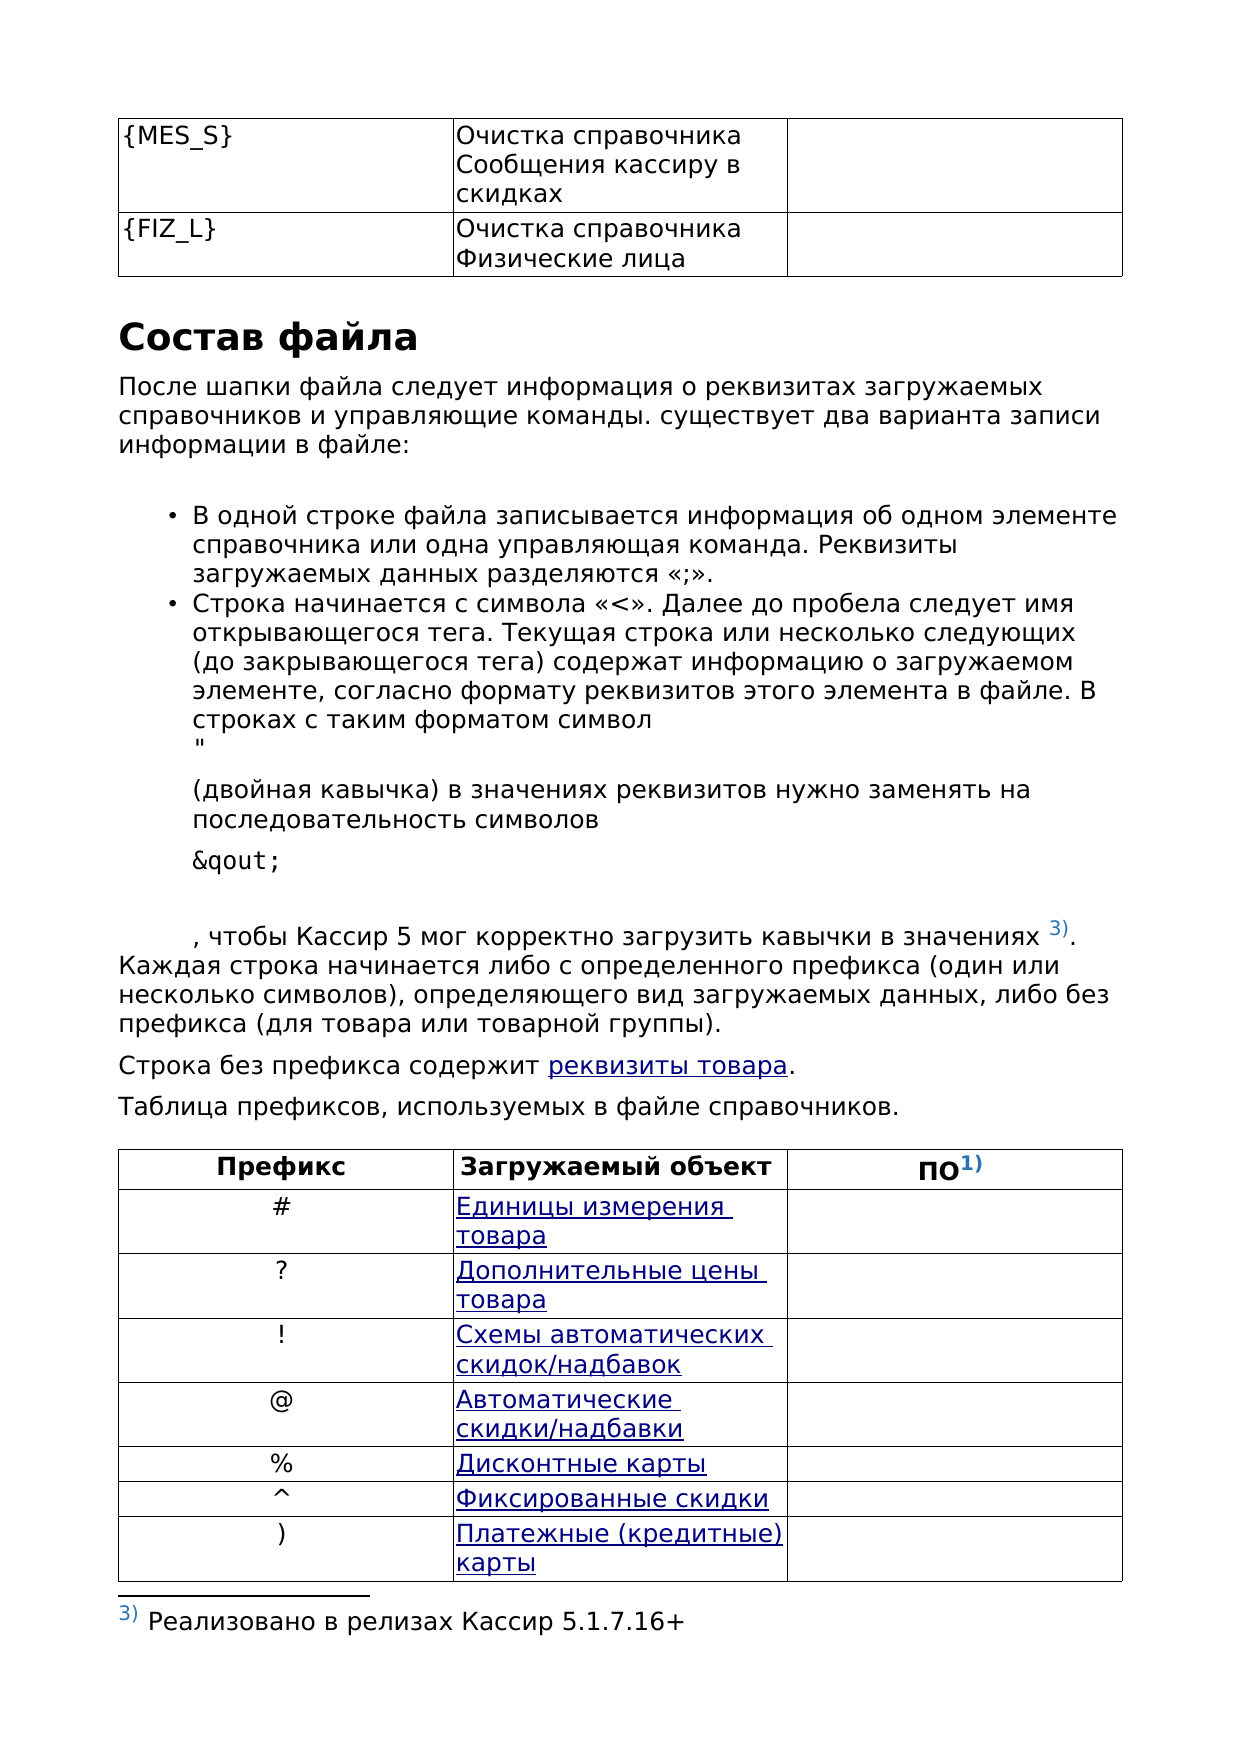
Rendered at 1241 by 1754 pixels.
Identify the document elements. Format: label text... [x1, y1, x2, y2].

table_cell [788, 1447, 1122, 1481]
table_cell {FIZ_L} [119, 213, 453, 276]
table_cell Платежные (кредитные) карты [454, 1517, 787, 1581]
table_cell ! [119, 1319, 453, 1382]
table_cell Схемы автоматических скидок/надбавок [454, 1319, 787, 1382]
table_cell Фиксированные скидки [454, 1482, 787, 1516]
table_cell Очистка справочника Физические лица [454, 213, 787, 276]
table_cell [788, 1319, 1122, 1382]
list &qout; [177, 846, 1122, 876]
table_cell [788, 1190, 1122, 1253]
table_cell [788, 1383, 1122, 1446]
text Каждая строка начинается либо с определенного префикса (один или несколько символов), определяющего вид загружаемых данных, либо без префикса (для товара или товарной группы). [118, 951, 1122, 1038]
list , чтобы Кассир 5 мог корректно загрузить кавычки в значениях . [177, 917, 1122, 951]
table_header ПО1) [788, 1150, 1122, 1189]
table_cell @ [119, 1383, 453, 1446]
table_cell # [119, 1190, 453, 1253]
table_cell Автоматические скидки/надбавки [454, 1383, 787, 1446]
table_cell ? [119, 1254, 453, 1318]
table_cell [788, 1517, 1122, 1581]
list Строка начинается с символа «<». Далее до пробела следует имя открывающегося тега. Текущая строка или несколько следующих (до закрывающегося тега) содержат информацию о загружаемом элементе, согласно формату реквизитов этого элемента в файле. В строках с таким форматом символ [177, 589, 1122, 735]
table_header Загружаемый объект [454, 1150, 787, 1189]
table_cell ^ [119, 1482, 453, 1516]
text После шапки файла следует информация о реквизитах загружаемых справочников и управляющие команды. существует два варианта записи информации в файле: [118, 372, 1122, 459]
subtitle Состав файла [118, 316, 1122, 359]
table_cell Единицы измерения товара [454, 1190, 787, 1253]
table_cell Дисконтные карты [454, 1447, 787, 1481]
table_cell [788, 1482, 1122, 1516]
table_cell [788, 213, 1122, 276]
table_cell [788, 1254, 1122, 1318]
table_cell {MES_S} [119, 119, 453, 212]
text Таблица префиксов, используемых в файле справочников. [118, 1093, 1122, 1122]
text Строка без префикса содержит реквизиты товара. [118, 1051, 1122, 1080]
table_cell [788, 119, 1122, 212]
table_cell Очистка справочника Сообщения кассиру в скидках [454, 119, 787, 212]
table_cell Дополнительные цены товара [454, 1254, 787, 1318]
list Реализовано в релизах Кассир 5.1.7.16+ [118, 1602, 1122, 1636]
table_cell % [119, 1447, 453, 1481]
list " [177, 735, 1122, 764]
list (двойная кавычка) в значениях реквизитов нужно заменять на последовательность символов [177, 776, 1122, 834]
table_cell ) [119, 1517, 453, 1581]
table_header Префикс [119, 1150, 453, 1189]
list В одной строке файла записывается информация об одном элементе справочника или одна управляющая команда. Реквизиты загружаемых данных разделяются «;». [177, 501, 1122, 589]
